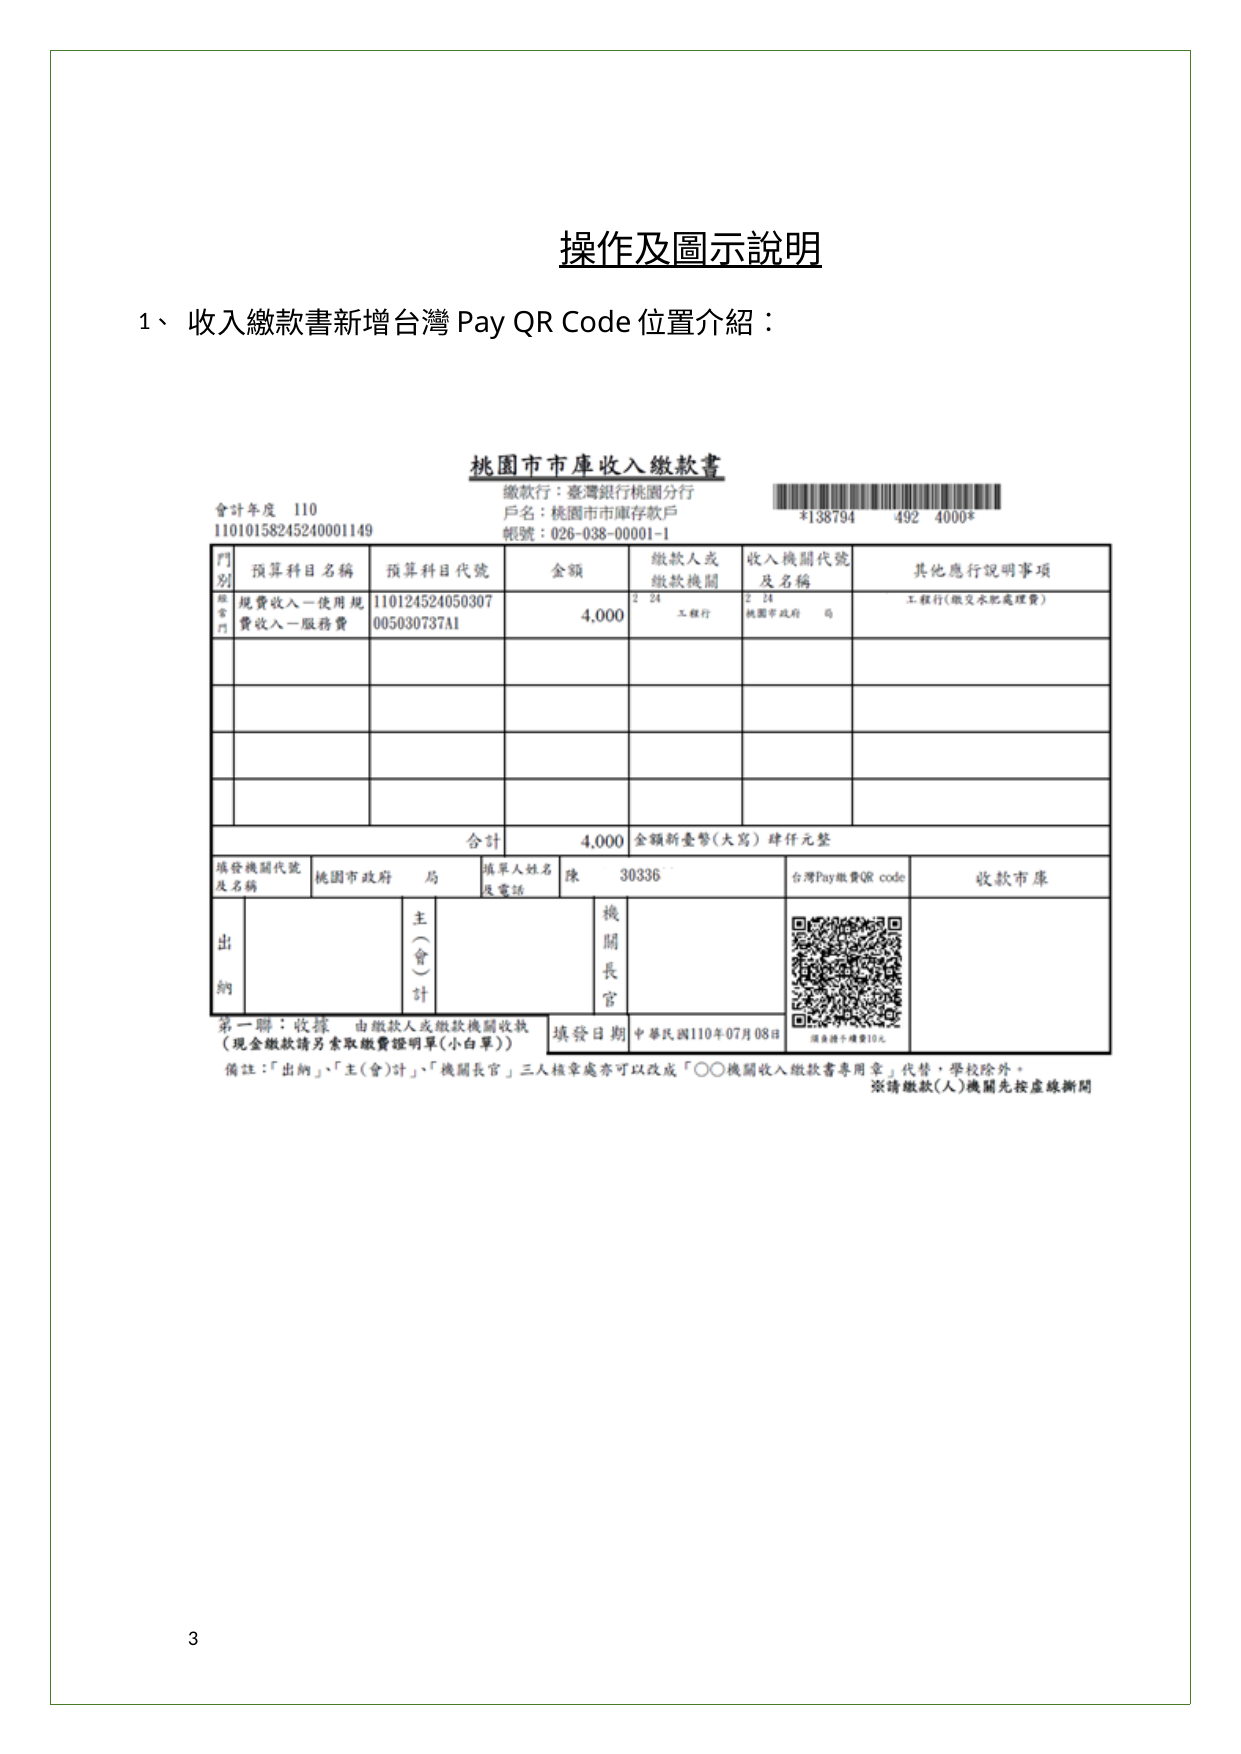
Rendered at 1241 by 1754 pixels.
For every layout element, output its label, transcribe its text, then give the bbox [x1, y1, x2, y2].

list 操作及圖示說明 [288, 202, 1093, 277]
picture [202, 441, 1124, 1101]
list 收入繳款書新增台灣Pay QR Code位置介紹︰ [138, 277, 1093, 352]
